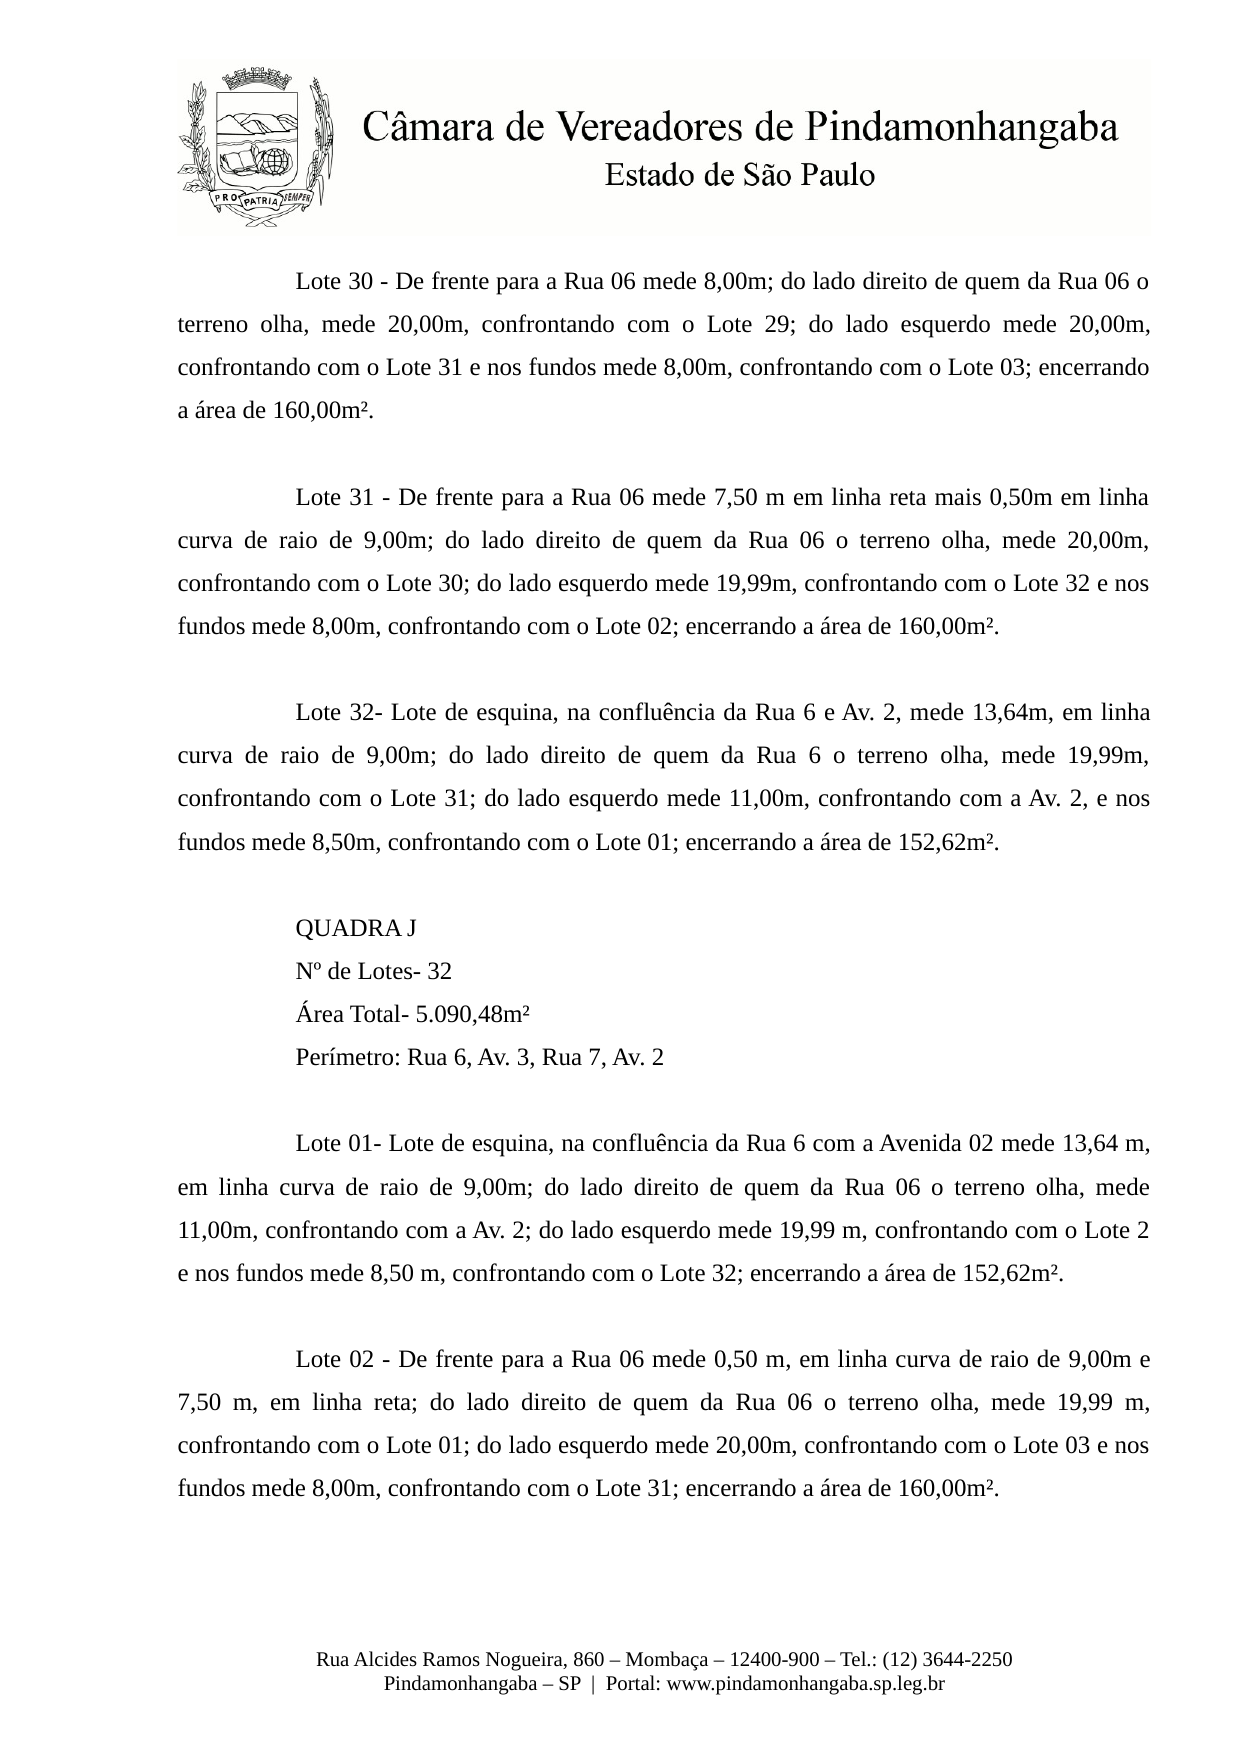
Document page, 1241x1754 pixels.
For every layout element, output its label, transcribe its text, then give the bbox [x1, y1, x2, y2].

text Perímetro: Rua 6, Av. 3, Rua 7, Av. 2 [177, 1042, 1152, 1071]
text Lote 32- Lote de esquina, na confluência da Rua 6 e Av. 2, mede 13,64m, em linha curva de raio de 9,00m; do lado direito de quem da Rua 6 o terreno olha, mede 19,99m, confrontando com o Lote 31; do lado esquerdo mede 11,00m, confrontando com a Av. 2, e nos fundos mede 8,50m, confrontando com o Lote 01; encerrando a área de 152,62m². [177, 697, 1152, 855]
picture [177, 59, 1152, 236]
text Lote 30 - De frente para a Rua 06 mede 8,00m; do lado direito de quem da Rua 06 o terreno olha, mede 20,00m, confrontando com o Lote 29; do lado esquerdo mede 20,00m, confrontando com o Lote 31 e nos fundos mede 8,00m, confrontando com o Lote 03; encerrando a área de 160,00m². [177, 266, 1152, 424]
text QUADRA J [177, 913, 1152, 942]
text Área Total- 5.090,48m² [177, 999, 1152, 1028]
text Lote 02 - De frente para a Rua 06 mede 0,50 m, em linha curva de raio de 9,00m e 7,50 m, em linha reta; do lado direito de quem da Rua 06 o terreno olha, mede 19,99 m, confrontando com o Lote 01; do lado esquerdo mede 20,00m, confrontando com o Lote 03 e nos fundos mede 8,00m, confrontando com o Lote 31; encerrando a área de 160,00m². [177, 1344, 1152, 1502]
text Lote 31 - De frente para a Rua 06 mede 7,50 m em linha reta mais 0,50m em linha curva de raio de 9,00m; do lado direito de quem da Rua 06 o terreno olha, mede 20,00m, confrontando com o Lote 30; do lado esquerdo mede 19,99m, confrontando com o Lote 32 e nos fundos mede 8,00m, confrontando com o Lote 02; encerrando a área de 160,00m². [177, 482, 1152, 640]
text Lote 01- Lote de esquina, na confluência da Rua 6 com a Avenida 02 mede 13,64 m, em linha curva de raio de 9,00m; do lado direito de quem da Rua 06 o terreno olha, mede 11,00m, confrontando com a Av. 2; do lado esquerdo mede 19,99 m, confrontando com o Lote 2 e nos fundos mede 8,50 m, confrontando com o Lote 32; encerrando a área de 152,62m². [177, 1128, 1152, 1287]
text Nº de Lotes- 32 [177, 956, 1152, 985]
